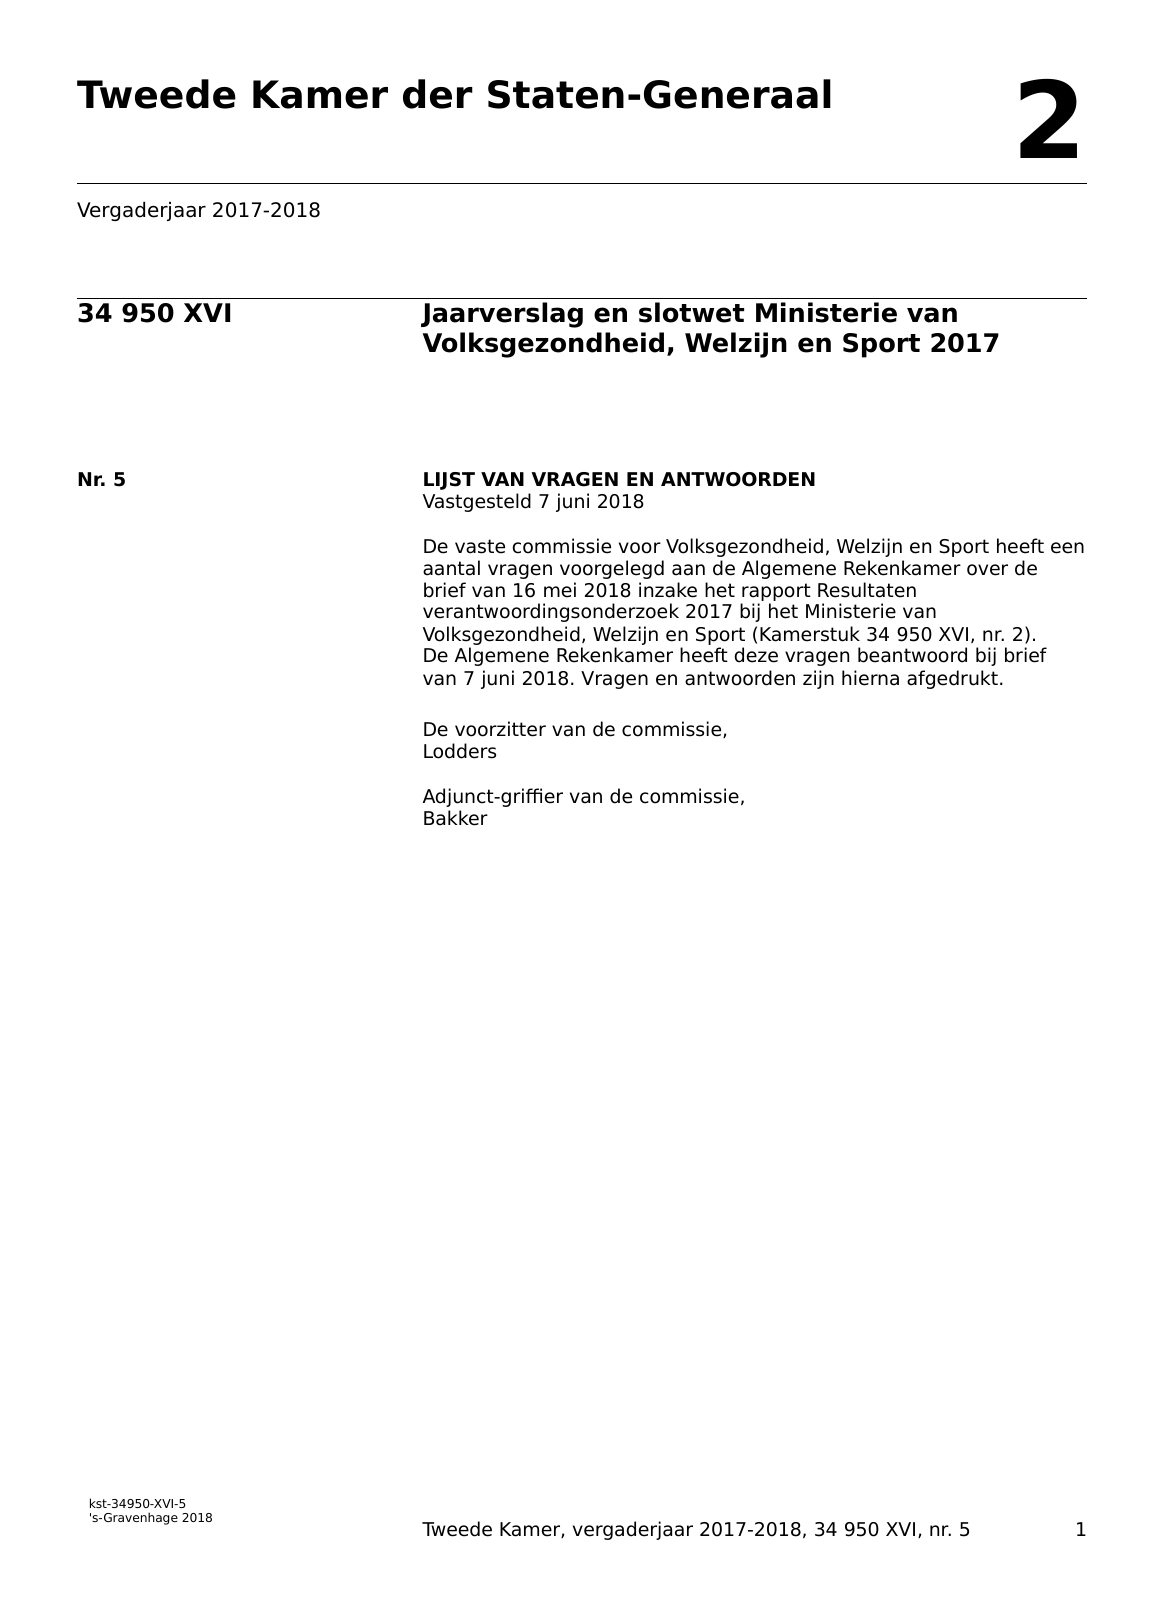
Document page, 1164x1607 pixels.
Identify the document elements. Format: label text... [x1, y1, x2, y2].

subtitle 34 950 XVI Jaarverslag en slotwet Ministerie van Volksgezondheid, Welzijn en Sport 2017 [77, 299, 1087, 358]
text De voorzitter van de commissie, Lodders [422, 719, 1087, 763]
table_header 2 [886, 59, 1087, 183]
text De vaste commissie voor Volksgezondheid, Welzijn en Sport heeft een aantal vragen voorgelegd aan de Algemene Rekenkamer over de brief van 16 mei 2018 inzake het rapport Resultaten verantwoordingsonderzoek 2017 bij het Ministerie van Volksgezondheid, Welzijn en Sport (Kamerstuk 34 950 XVI, nr. 2). [422, 536, 1087, 645]
text De Algemene Rekenkamer heeft deze vragen beantwoord bij brief van 7 juni 2018. Vragen en antwoorden zijn hierna afgedrukt. [422, 645, 1087, 689]
text kst-34950-XVI-5 [88, 1497, 323, 1511]
text Vastgesteld 7 juni 2018 [422, 491, 1087, 513]
table_cell Vergaderjaar 2017-2018 [77, 184, 1087, 298]
table_header Tweede Kamer der Staten-Generaal [77, 59, 886, 183]
subtitle Nr. 5 LIJST VAN VRAGEN EN ANTWOORDEN [77, 469, 1087, 491]
text 's-Gravenhage 2018 [88, 1511, 323, 1525]
text Adjunct-griffier van de commissie, Bakker [422, 786, 1087, 829]
